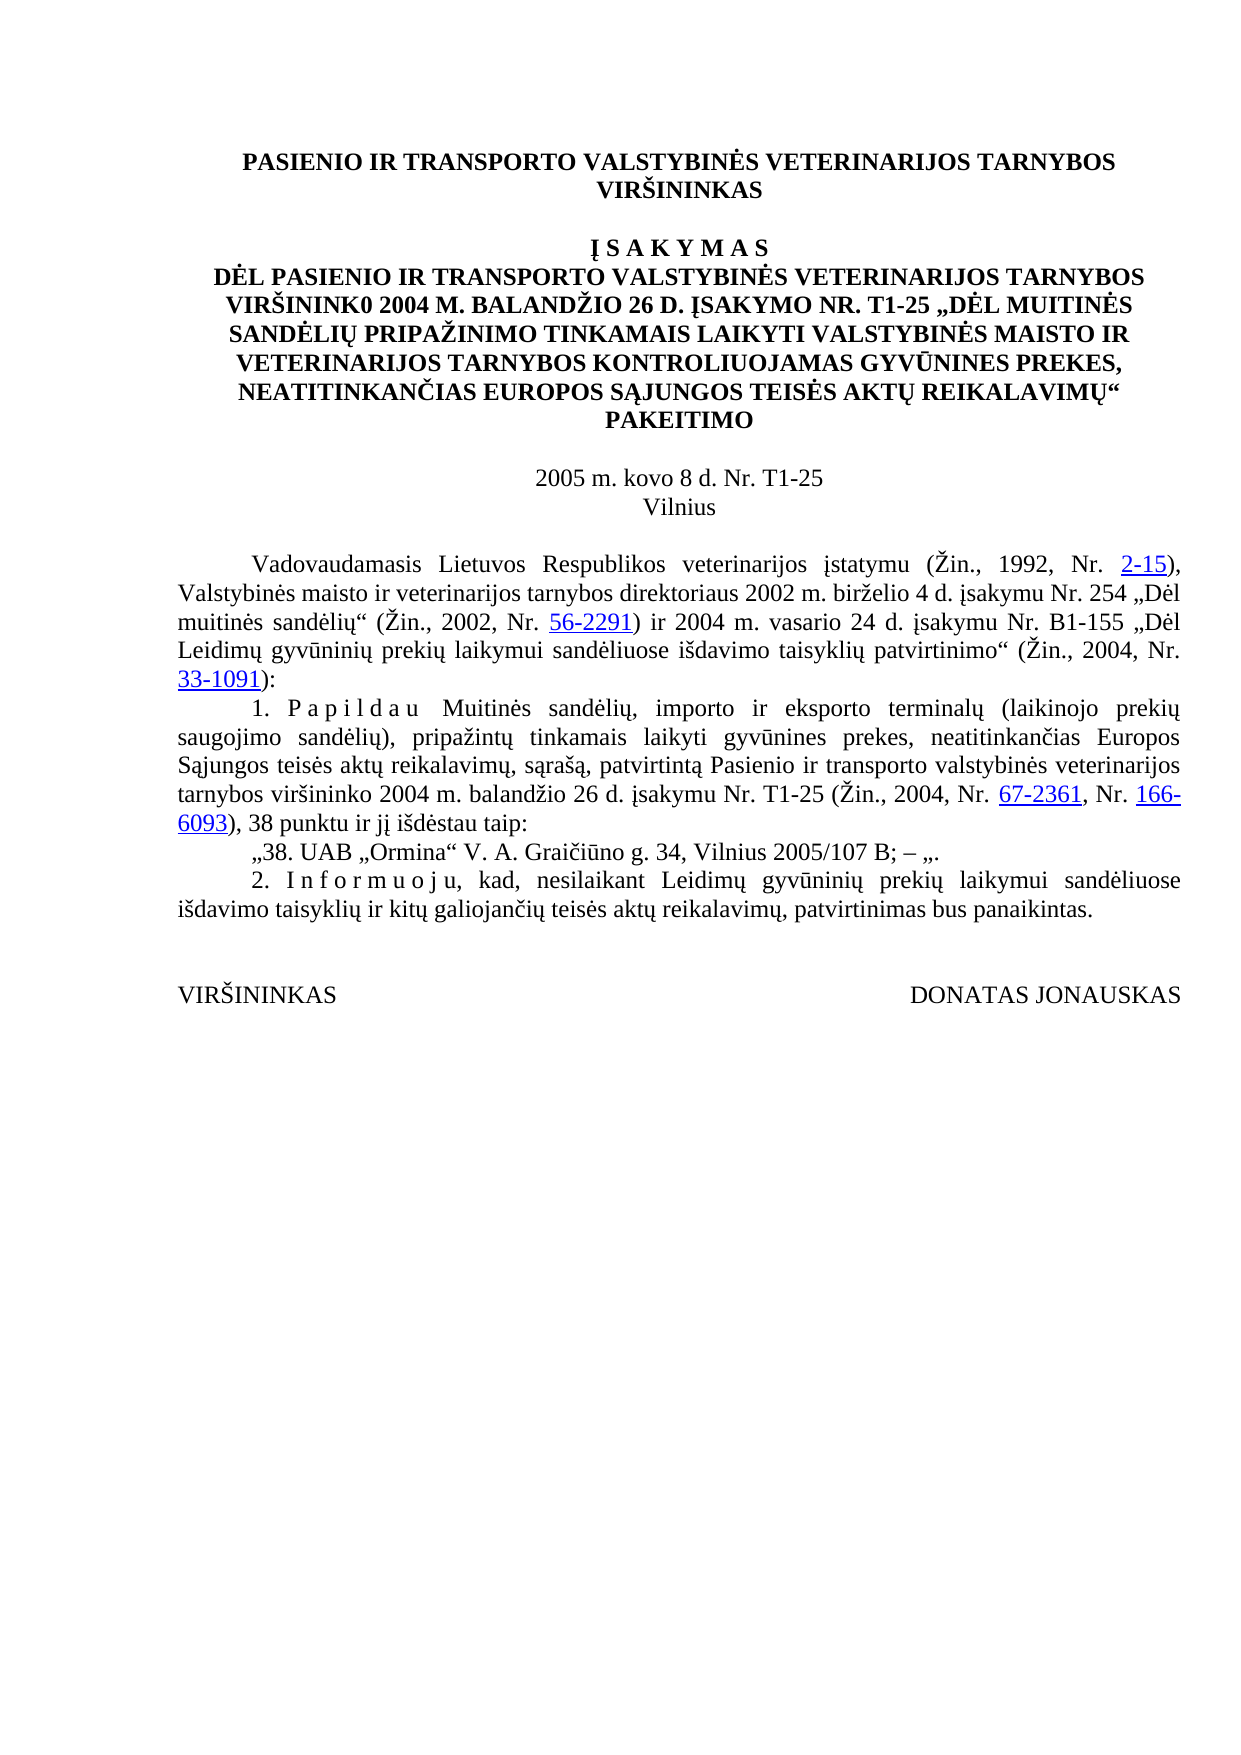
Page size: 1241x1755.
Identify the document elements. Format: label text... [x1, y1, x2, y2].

text Vilnius [177, 492, 1181, 521]
text VIRŠININKAS DONATAS JONAUSKAS [177, 981, 1181, 1009]
text 1. Papildau Muitinės sandėlių, importo ir eksporto terminalų (laikinojo prekių saugojimo sandėlių), pripažintų tinkamais laikyti gyvūnines prekes, neatitinkančias Europos Sąjungos teisės aktų reikalavimų, sąrašą, patvirtintą Pasienio ir transporto valstybinės veterinarijos tarnybos viršininko 2004 m. balandžio 26 d. įsakymu Nr. T1-25 (Žin., 2004, Nr. 67-2361, Nr. 166-6093), 38 punktu ir jį išdėstau taip: [177, 693, 1181, 837]
text 2. Informuoju, kad, nesilaikant Leidimų gyvūninių prekių laikymui sandėliuose išdavimo taisyklių ir kitų galiojančių teisės aktų reikalavimų, patvirtinimas bus panaikintas. [177, 866, 1181, 923]
text PASIENIO IR TRANSPORTO VALSTYBINĖS VETERINARIJOS TARNYBOS VIRŠININKAS [177, 147, 1181, 204]
text „38. UAB „Ormina“ V. A. Graičiūno g. 34, Vilnius 2005/107 B; – „. [177, 837, 1181, 866]
text 2005 m. kovo 8 d. Nr. T1-25 [177, 463, 1181, 492]
text Vadovaudamasis Lietuvos Respublikos veterinarijos įstatymu (Žin., 1992, Nr. 2-15), Valstybinės maisto ir veterinarijos tarnybos direktoriaus 2002 m. birželio 4 d. įsakymu Nr. 254 „Dėl muitinės sandėlių“ (Žin., 2002, Nr. 56-2291) ir 2004 m. vasario 24 d. įsakymu Nr. B1-155 „Dėl Leidimų gyvūninių prekių laikymui sandėliuose išdavimo taisyklių patvirtinimo“ (Žin., 2004, Nr. 33-1091): [177, 549, 1181, 693]
text Į S A K Y M A S [177, 233, 1181, 262]
text DĖL PASIENIO IR TRANSPORTO VALSTYBINĖS VETERINARIJOS TARNYBOS VIRŠININK0 2004 M. BALANDŽIO 26 D. ĮSAKYMO NR. T1-25 „DĖL MUITINĖS SANDĖLIŲ PRIPAŽINIMO TINKAMAIS LAIKYTI VALSTYBINĖS MAISTO IR VETERINARIJOS TARNYBOS KONTROLIUOJAMAS GYVŪNINES PREKES, NEATITINKANČIAS EUROPOS SĄJUNGOS TEISĖS AKTŲ REIKALAVIMŲ“ PAKEITIMO [177, 262, 1181, 434]
